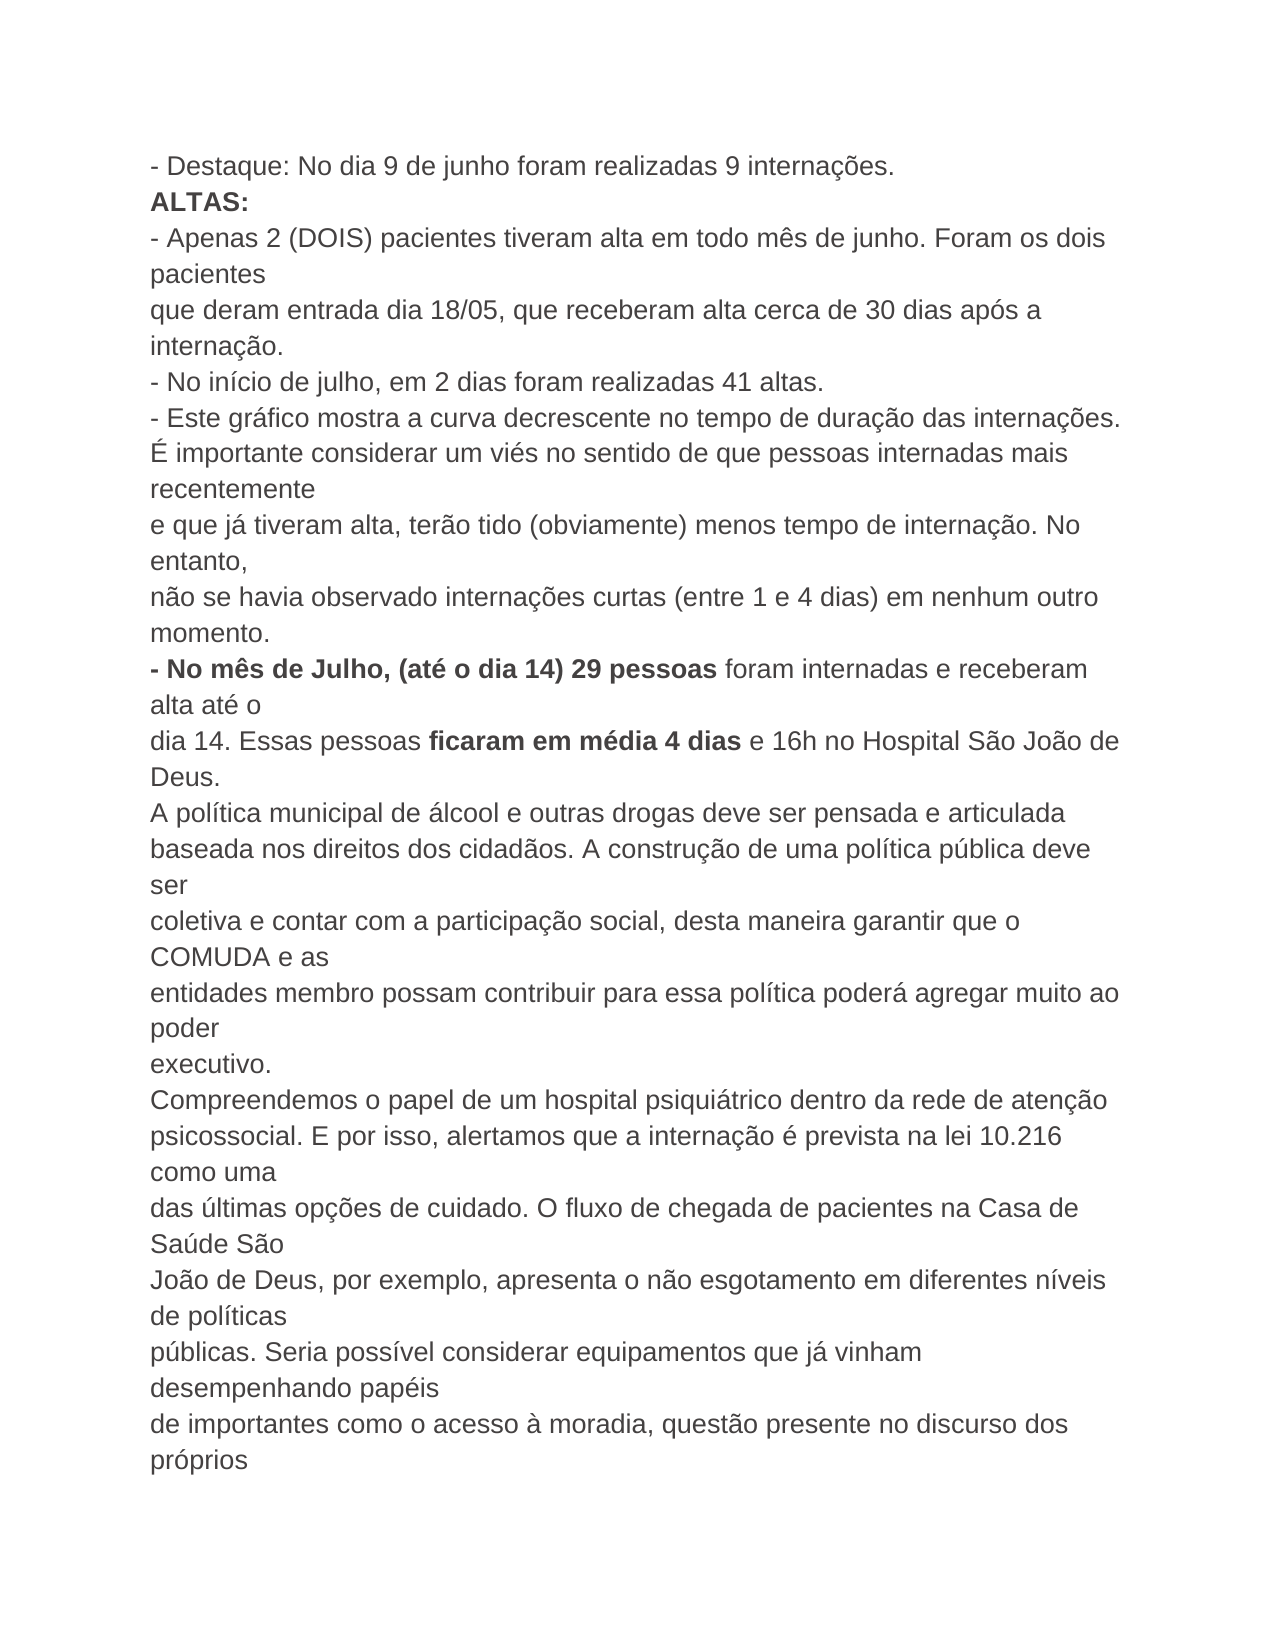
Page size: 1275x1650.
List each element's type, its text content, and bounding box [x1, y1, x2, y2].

text João de Deus, por exemplo, apresenta o não esgotamento em diferentes níveis de políticas [150, 1264, 1125, 1331]
text de importantes como o acesso à moradia, questão presente no discurso dos próprios [150, 1408, 1125, 1475]
text - No mês de Julho, (até o dia 14) 29 pessoas foram internadas e receberam alta até o [150, 653, 1125, 720]
text baseada nos direitos dos cidadãos. A construção de uma política pública deve ser [150, 833, 1125, 900]
text Compreendemos o papel de um hospital psiquiátrico dentro da rede de atenção [150, 1084, 1125, 1116]
text psicossocial. E por isso, alertamos que a internação é prevista na lei 10.216 como uma [150, 1120, 1125, 1187]
text entidades membro possam contribuir para essa política poderá agregar muito ao poder [150, 977, 1125, 1044]
text - Este gráfico mostra a curva decrescente no tempo de duração das internações. [150, 402, 1125, 433]
text - Apenas 2 (DOIS) pacientes tiveram alta em todo mês de junho. Foram os dois pacientes [150, 222, 1125, 289]
text executivo. [150, 1048, 1125, 1080]
text das últimas opções de cuidado. O fluxo de chegada de pacientes na Casa de Saúde São [150, 1192, 1125, 1259]
text não se havia observado internações curtas (entre 1 e 4 dias) em nenhum outro momento. [150, 581, 1125, 648]
text É importante considerar um viés no sentido de que pessoas internadas mais recentemente [150, 437, 1125, 505]
text dia 14. Essas pessoas ficaram em média 4 dias e 16h no Hospital São João de Deus. [150, 725, 1125, 792]
text A política municipal de álcool e outras drogas deve ser pensada e articulada [150, 797, 1125, 828]
text - Destaque: No dia 9 de junho foram realizadas 9 internações. [150, 150, 1125, 181]
text ALTAS: [150, 186, 1125, 217]
text públicas. Seria possível considerar equipamentos que já vinham desempenhando papéis [150, 1336, 1125, 1403]
text que deram entrada dia 18/05, que receberam alta cerca de 30 dias após a internação. [150, 294, 1125, 361]
text coletiva e contar com a participação social, desta maneira garantir que o COMUDA e as [150, 905, 1125, 972]
text - No início de julho, em 2 dias foram realizadas 41 altas. [150, 366, 1125, 397]
text e que já tiveram alta, terão tido (obviamente) menos tempo de internação. No entanto, [150, 509, 1125, 577]
